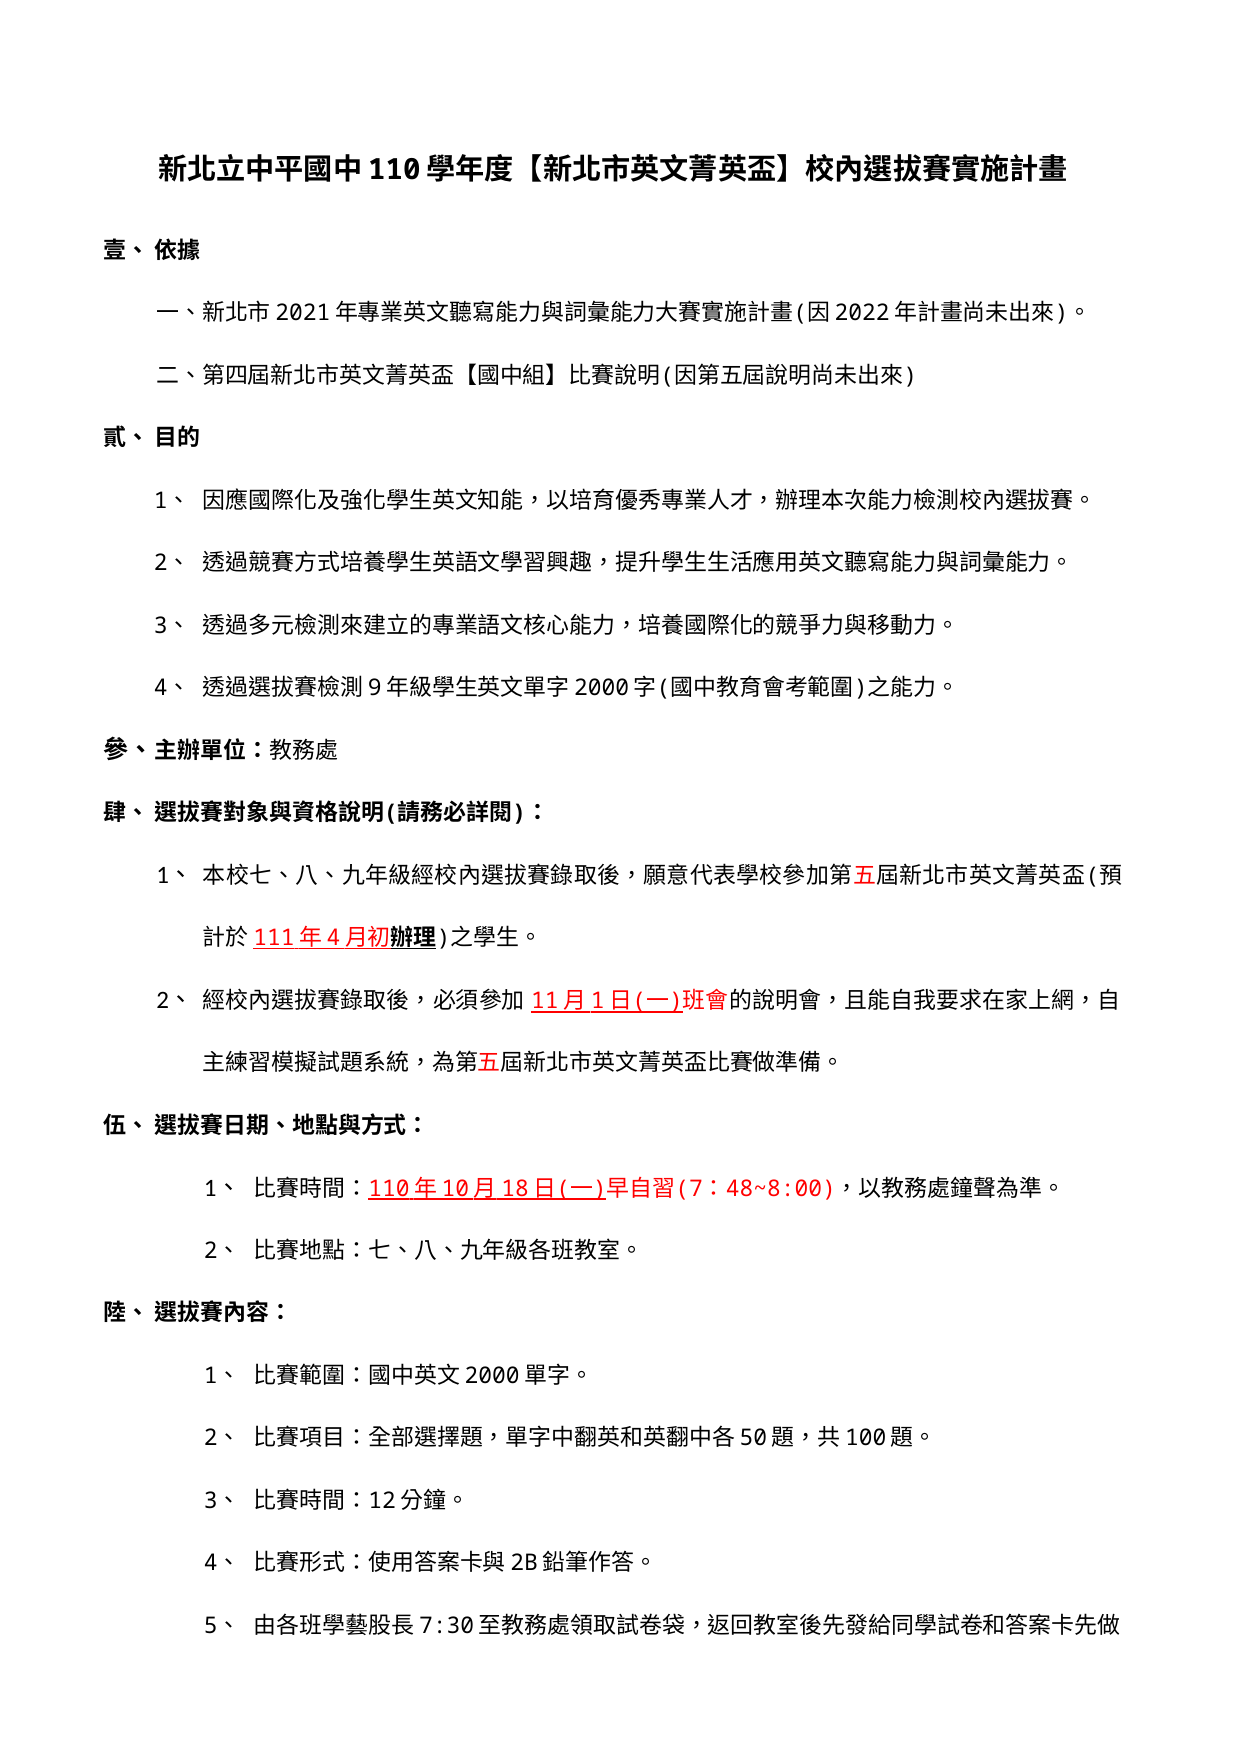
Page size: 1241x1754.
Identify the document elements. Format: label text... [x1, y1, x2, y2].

list 經校內選拔賽錄取後，必須參加11月1日(一)班會的說明會，且能自我要求在家上網，自主練習模擬試題系統，為第五屆新北市英文菁英盃比賽做準備。 [156, 956, 1122, 1081]
list 由各班學藝股長7:30至教務處領取試卷袋，返回教室後先發給同學試卷和答案卡先做 [203, 1581, 1122, 1644]
list 透過多元檢測來建立的專業語文核心能力，培養國際化的競爭力與移動力。 [153, 581, 1122, 644]
list 目的 [103, 394, 1122, 456]
list 比賽地點：七、八、九年級各班教室。 [203, 1206, 1122, 1269]
list 比賽形式：使用答案卡與2B鉛筆作答。 [203, 1519, 1122, 1581]
text 一、新北市2021年專業英文聽寫能力與詞彙能力大賽實施計畫(因2022年計畫尚未出來)。 [156, 269, 1122, 331]
list 透過競賽方式培養學生英語文學習興趣，提升學生生活應用英文聽寫能力與詞彙能力。 [153, 519, 1122, 581]
list 選拔賽內容： [103, 1269, 1122, 1331]
text 新北立中平國中110學年度【新北市英文菁英盃】校內選拔賽實施計畫 [103, 125, 1122, 188]
text 二、第四屆新北市英文菁英盃【國中組】比賽說明(因第五屆說明尚未出來) [156, 331, 1122, 394]
list 因應國際化及強化學生英文知能，以培育優秀專業人才，辦理本次能力檢測校內選拔賽。 [153, 456, 1122, 519]
list 透過選拔賽檢測9年級學生英文單字2000字(國中教育會考範圍)之能力。 [153, 644, 1122, 706]
list 選拔賽對象與資格說明(請務必詳閱)： [103, 769, 1122, 831]
list 比賽範圍：國中英文2000單字。 [203, 1331, 1122, 1394]
list 主辦單位：教務處 [103, 706, 1122, 769]
list 本校七、八、九年級經校內選拔賽錄取後，願意代表學校參加第五屆新北市英文菁英盃(預計於111年4月初辦理)之學生。 [156, 831, 1122, 956]
list 依據 [103, 206, 1122, 269]
list 比賽時間：110年10月18日(一)早自習(7：48~8:00)，以教務處鐘聲為準。 [203, 1144, 1122, 1206]
list 選拔賽日期、地點與方式： [103, 1081, 1122, 1144]
list 比賽項目：全部選擇題，單字中翻英和英翻中各50題，共100題。 [203, 1394, 1122, 1456]
list 比賽時間：12分鐘。 [203, 1456, 1122, 1519]
